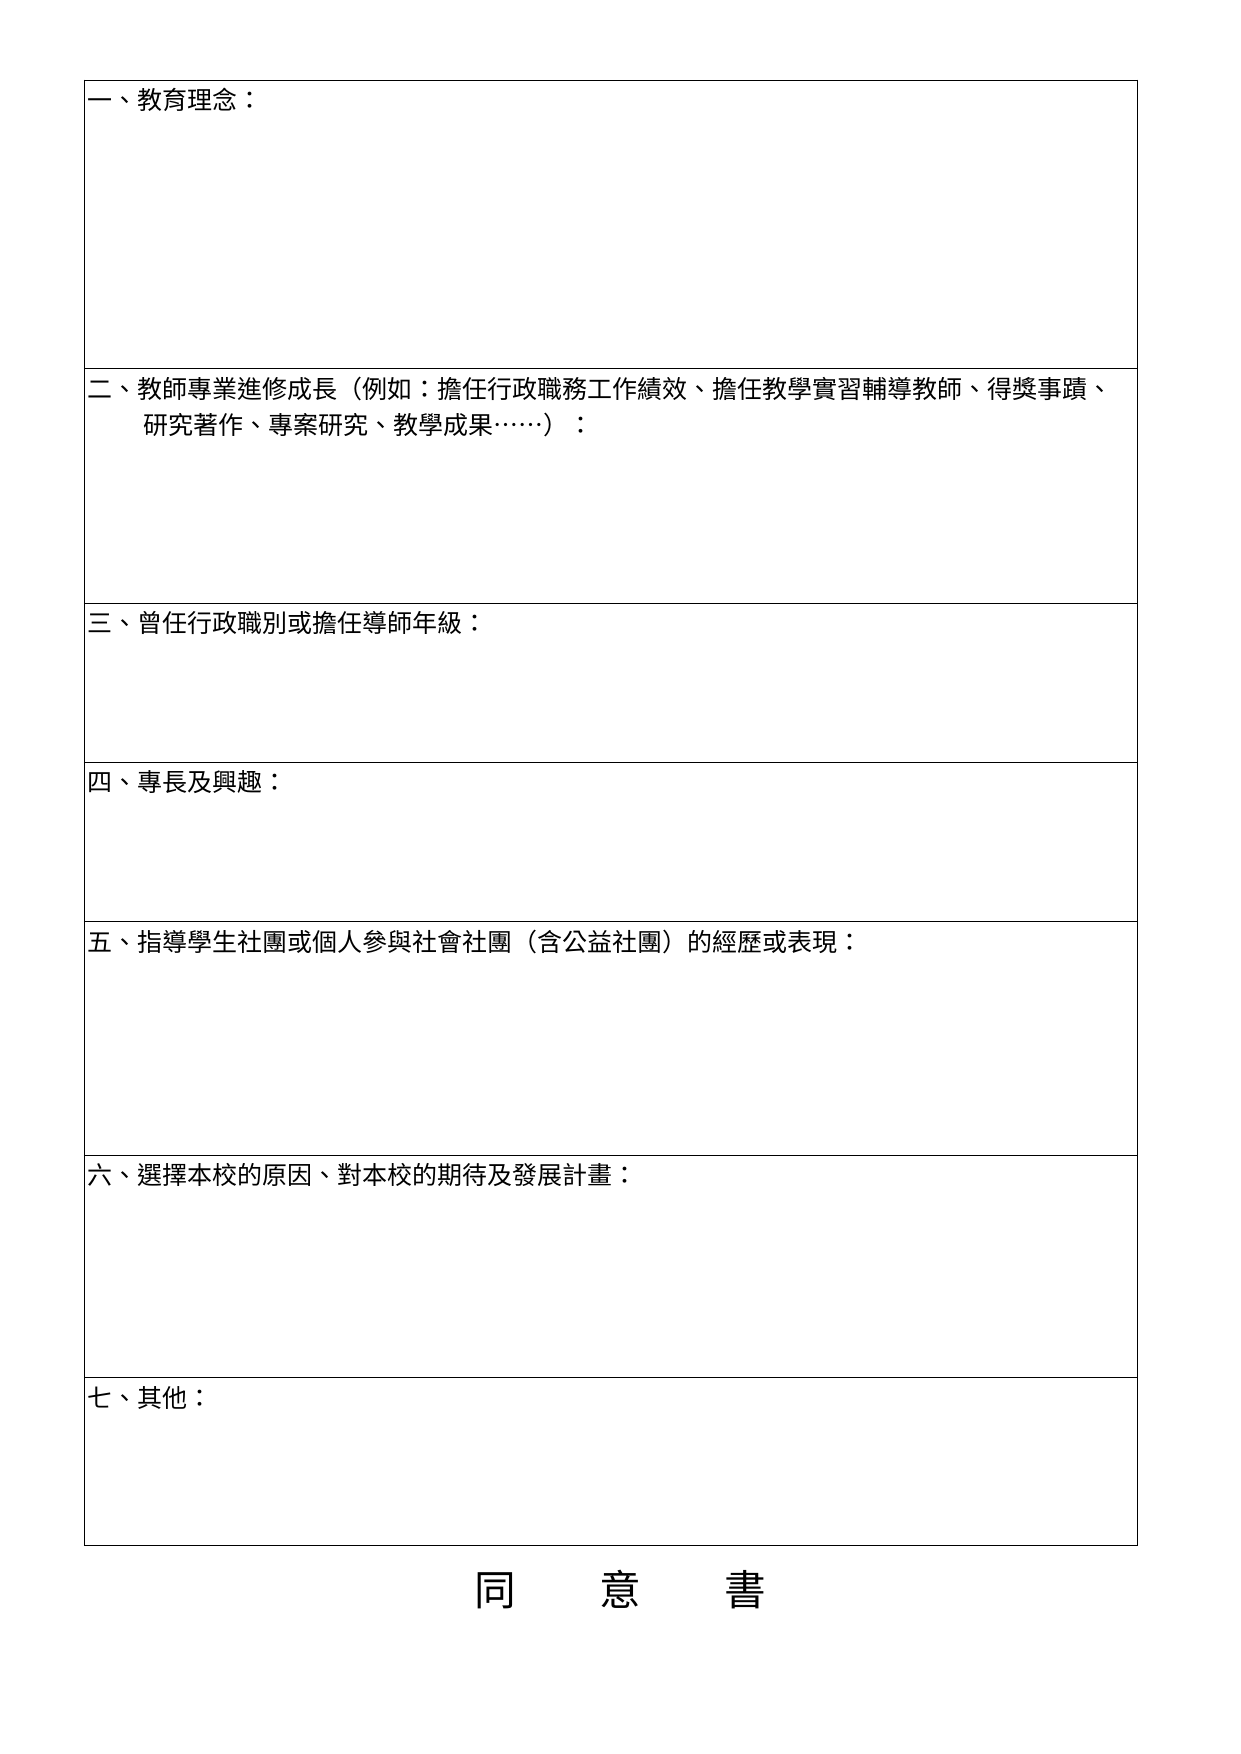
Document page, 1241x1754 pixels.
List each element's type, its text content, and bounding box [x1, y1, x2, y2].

table_cell [1138, 80, 1156, 368]
text 同 意 書 [94, 1546, 1146, 1608]
table_cell 四、專長及興趣： [85, 763, 1137, 921]
table_cell [1138, 603, 1156, 762]
table_cell 三、曾任行政職別或擔任導師年級： [85, 604, 1137, 762]
table_cell [1138, 1377, 1156, 1545]
table_cell [1138, 1155, 1156, 1377]
table_cell 一、教育理念： [85, 81, 1137, 368]
table_cell 五、指導學生社團或個人參與社會社團（含公益社團）的經歷或表現： [85, 922, 1137, 1155]
table_cell [1138, 921, 1156, 1155]
table_cell 六、選擇本校的原因、對本校的期待及發展計畫： [85, 1156, 1137, 1377]
table_cell 七、其他： [85, 1378, 1137, 1545]
table_cell [1138, 368, 1156, 602]
table_cell [1138, 762, 1156, 921]
table_cell 二、教師專業進修成長（例如：擔任行政職務工作績效、擔任教學實習輔導教師、得獎事蹟、研究著作、專案研究、教學成果……）： [85, 369, 1137, 602]
